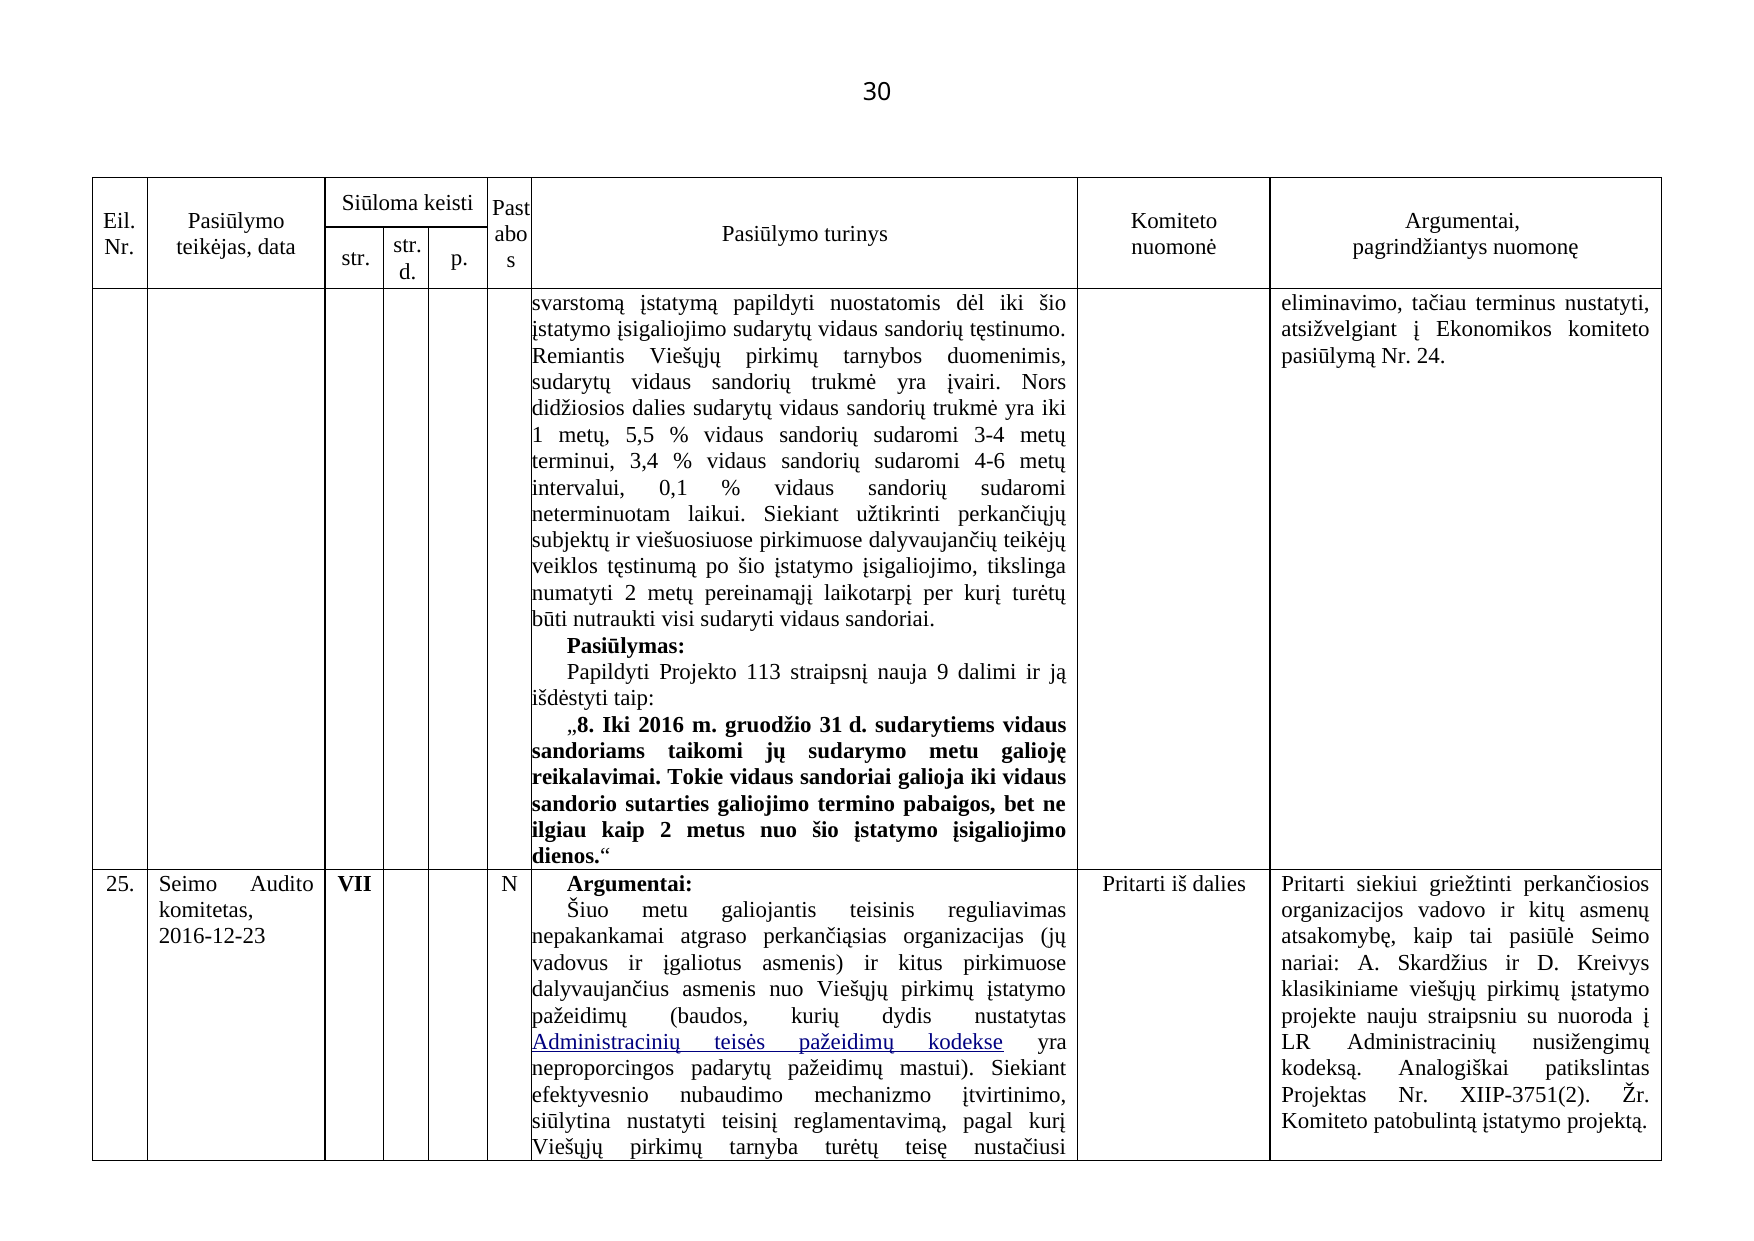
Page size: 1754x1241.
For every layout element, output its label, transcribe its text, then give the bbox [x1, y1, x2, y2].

table_cell [488, 289, 531, 869]
table_cell str. d. [384, 228, 428, 288]
table_cell [384, 870, 428, 1160]
table_cell [93, 289, 147, 869]
table_header Eil. Nr. [93, 178, 147, 288]
table_cell p. [429, 228, 487, 288]
table_cell svarstomą įstatymą papildyti nuostatomis dėl iki šio įstatymo įsigaliojimo sudarytų vidaus sandorių tęstinumo. Remiantis Viešųjų pirkimų tarnybos duomenimis, sudarytų vidaus sandorių trukmė yra įvairi. Nors didžiosios dalies sudarytų vidaus sandorių trukmė yra iki 1 metų, 5,5 % vidaus sandorių sudaromi 3-4 metų terminui, 3,4 % vidaus sandorių sudaromi 4-6 metų intervalui, 0,1 % vidaus sandorių sudaromi neterminuotam laikui. Siekiant užtikrinti perkančiųjų subjektų ir viešuosiuose pirkimuose dalyvaujančių teikėjų veiklos tęstinumą po šio įstatymo įsigaliojimo, tikslinga numatyti 2 metų pereinamąjį laikotarpį per kurį turėtų būti nutraukti visi sudaryti vidaus sandoriai. Pasiūlymas: Papildyti Projekto 113 straipsnį nauja 9 dalimi ir ją išdėstyti taip: „8. Iki 2016 m. gruodžio 31 d. sudarytiems vidaus sandoriams taikomi jų sudarymo metu galioję reikalavimai. Tokie vidaus sandoriai galioja iki vidaus sandorio sutarties galiojimo termino pabaigos, bet ne ilgiau kaip 2 metus nuo šio įstatymo įsigaliojimo dienos.“ [532, 289, 1077, 869]
table_cell [148, 289, 324, 869]
table_cell Pritarti iš dalies [1078, 870, 1269, 1160]
table_cell [429, 289, 487, 869]
table_cell Pritarti siekiui griežtinti perkančiosios organizacijos vadovo ir kitų asmenų atsakomybę, kaip tai pasiūlė Seimo nariai: A. Skardžius ir D. Kreivys klasikiniame viešųjų pirkimų įstatymo projekte nauju straipsniu su nuoroda į LR Administracinių nusižengimų kodeksą. Analogiškai patikslintas Projektas Nr. XIIP-3751(2). Žr. Komiteto patobulintą įstatymo projektą. [1271, 870, 1661, 1160]
table_header Argumentai, pagrindžiantys nuomonę [1271, 178, 1661, 288]
table_cell 25. [93, 870, 147, 1160]
table_cell Argumentai: Šiuo metu galiojantis teisinis reguliavimas nepakankamai atgraso perkančiąsias organizacijas (jų vadovus ir įgaliotus asmenis) ir kitus pirkimuose dalyvaujančius asmenis nuo Viešųjų pirkimų įstatymo pažeidimų (baudos, kurių dydis nustatytas Administracinių teisės pažeidimų kodekse yra neproporcingos padarytų pažeidimų mastui). Siekiant efektyvesnio nubaudimo mechanizmo įtvirtinimo, siūlytina nustatyti teisinį reglamentavimą, pagal kurį Viešųjų pirkimų tarnyba turėtų teisę nustačiusi [532, 870, 1077, 1160]
table_cell [326, 289, 383, 869]
table_header Pasiūlymo turinys [532, 178, 1077, 288]
table_cell str. [326, 228, 383, 288]
table_cell [429, 870, 487, 1160]
table_cell N [488, 870, 531, 1160]
table_cell [384, 289, 428, 869]
table_cell [1078, 289, 1269, 869]
table_header Pastabos [488, 178, 531, 288]
table_cell VII [326, 870, 383, 1160]
table_header Siūloma keisti [326, 178, 487, 226]
table_cell eliminavimo, tačiau terminus nustatyti, atsižvelgiant į Ekonomikos komiteto pasiūlymą Nr. 24. [1271, 289, 1661, 869]
table_header Pasiūlymo teikėjas, data [148, 178, 324, 288]
table_cell Seimo Audito komitetas, 2016-12-23 [148, 870, 324, 1160]
table_header Komiteto nuomonė [1078, 178, 1269, 288]
